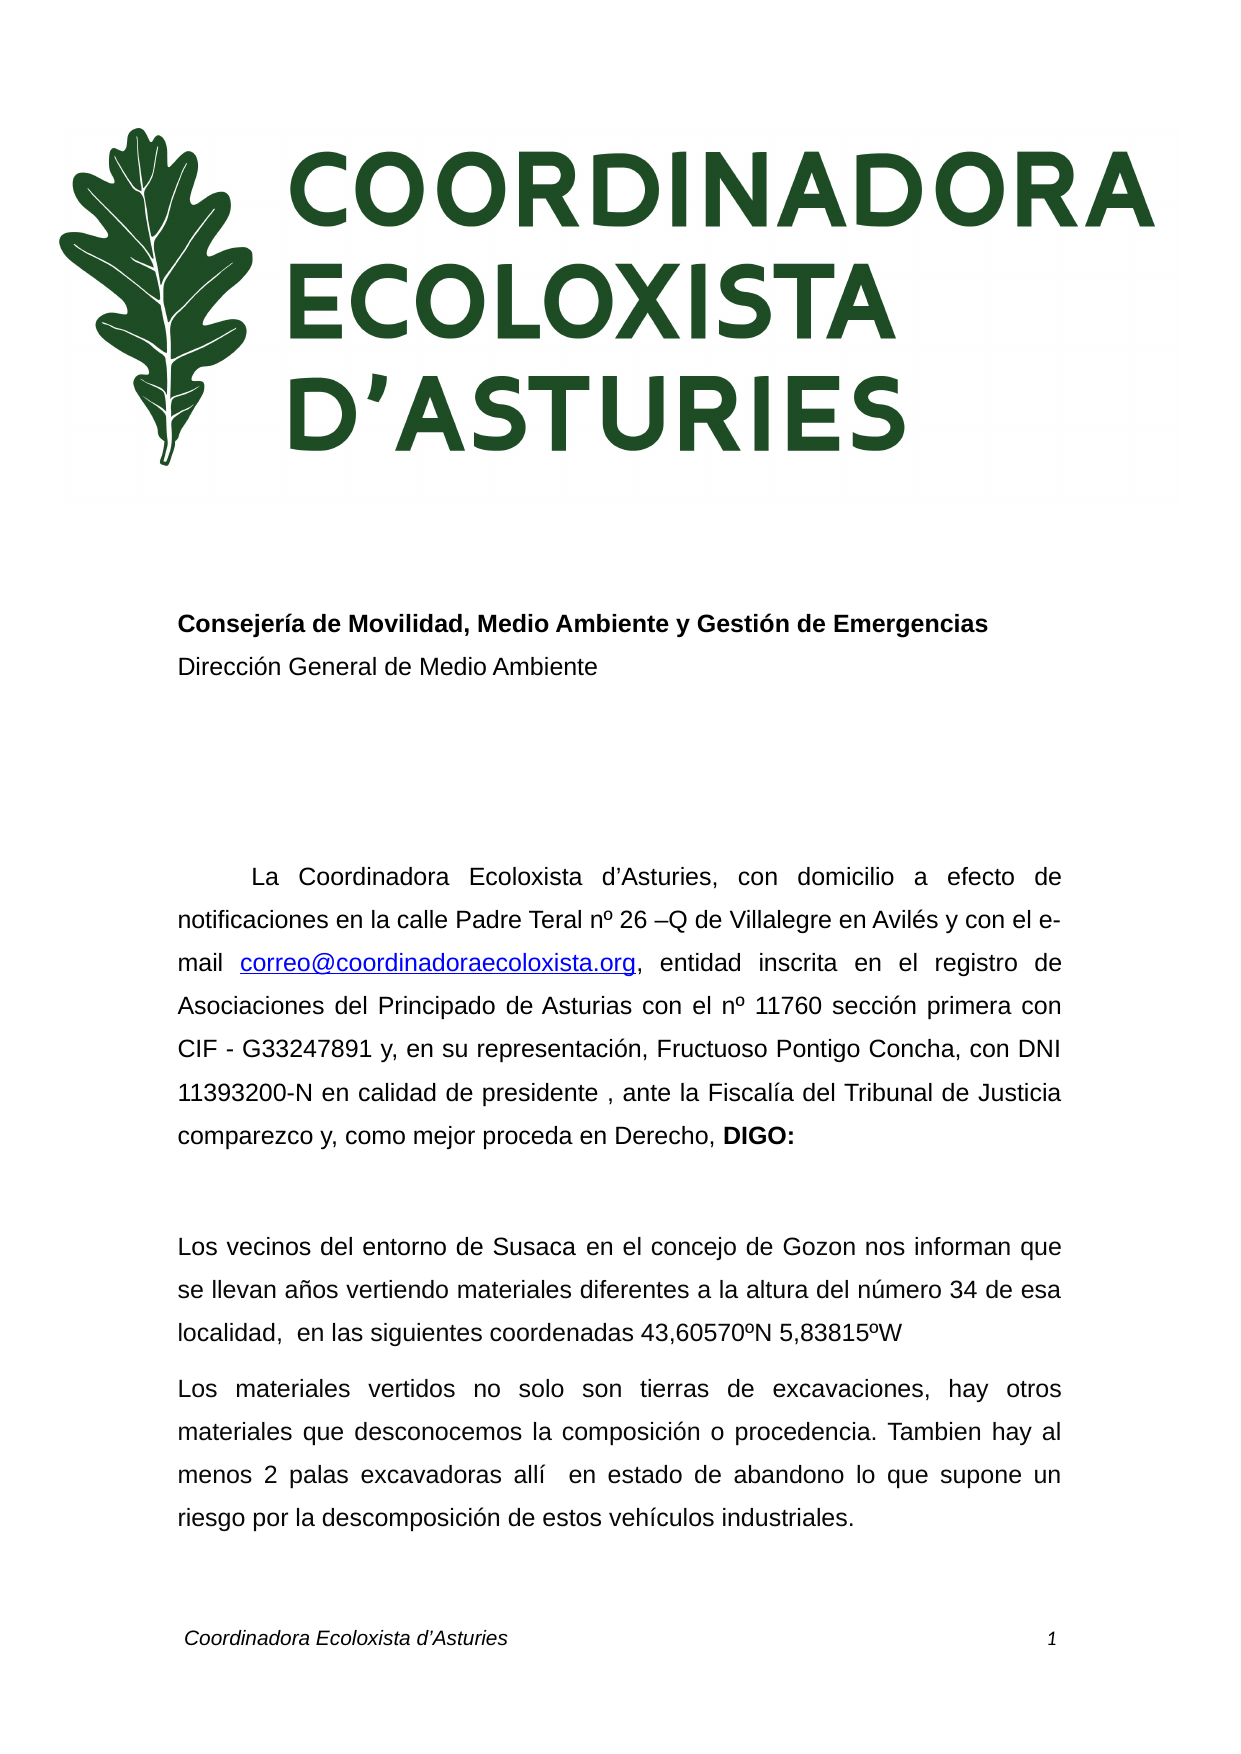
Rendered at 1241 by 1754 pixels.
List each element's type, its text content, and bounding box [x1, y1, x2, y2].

text Los vecinos del entorno de Susaca en el concejo de Gozon nos informan que se llevan años vertiendo materiales diferentes a la altura del número 34 de esa localidad, en las siguientes coordenadas 43,60570ºN 5,83815ºW [177, 1232, 1063, 1347]
text Los materiales vertidos no solo son tierras de excavaciones, hay otros materiales que desconocemos la composición o procedencia. Tambien hay al menos 2 palas excavadoras allí en estado de abandono lo que supone un riesgo por la descomposición de estos vehículos industriales. [177, 1374, 1063, 1532]
text Dirección General de Medio Ambiente [177, 652, 1063, 681]
text La Coordinadora Ecoloxista d’Asturies, con domicilio a efecto de notificaciones en la calle Padre Teral nº 26 –Q de Villalegre en Avilés y con el e-mail correo@coordinadoraecoloxista.org, entidad inscrita en el registro de Asociaciones del Principado de Asturias con el nº 11760 sección primera con CIF - G33247891 y, en su representación, Fructuoso Pontigo Concha, con DNI 11393200-N en calidad de presidente , ante la Fiscalía del Tribunal de Justicia comparezco y, como mejor proceda en Derecho, DIGO: [177, 862, 1063, 1149]
picture [59, 128, 1182, 509]
text Consejería de Movilidad, Medio Ambiente y Gestión de Emergencias [177, 609, 1063, 638]
